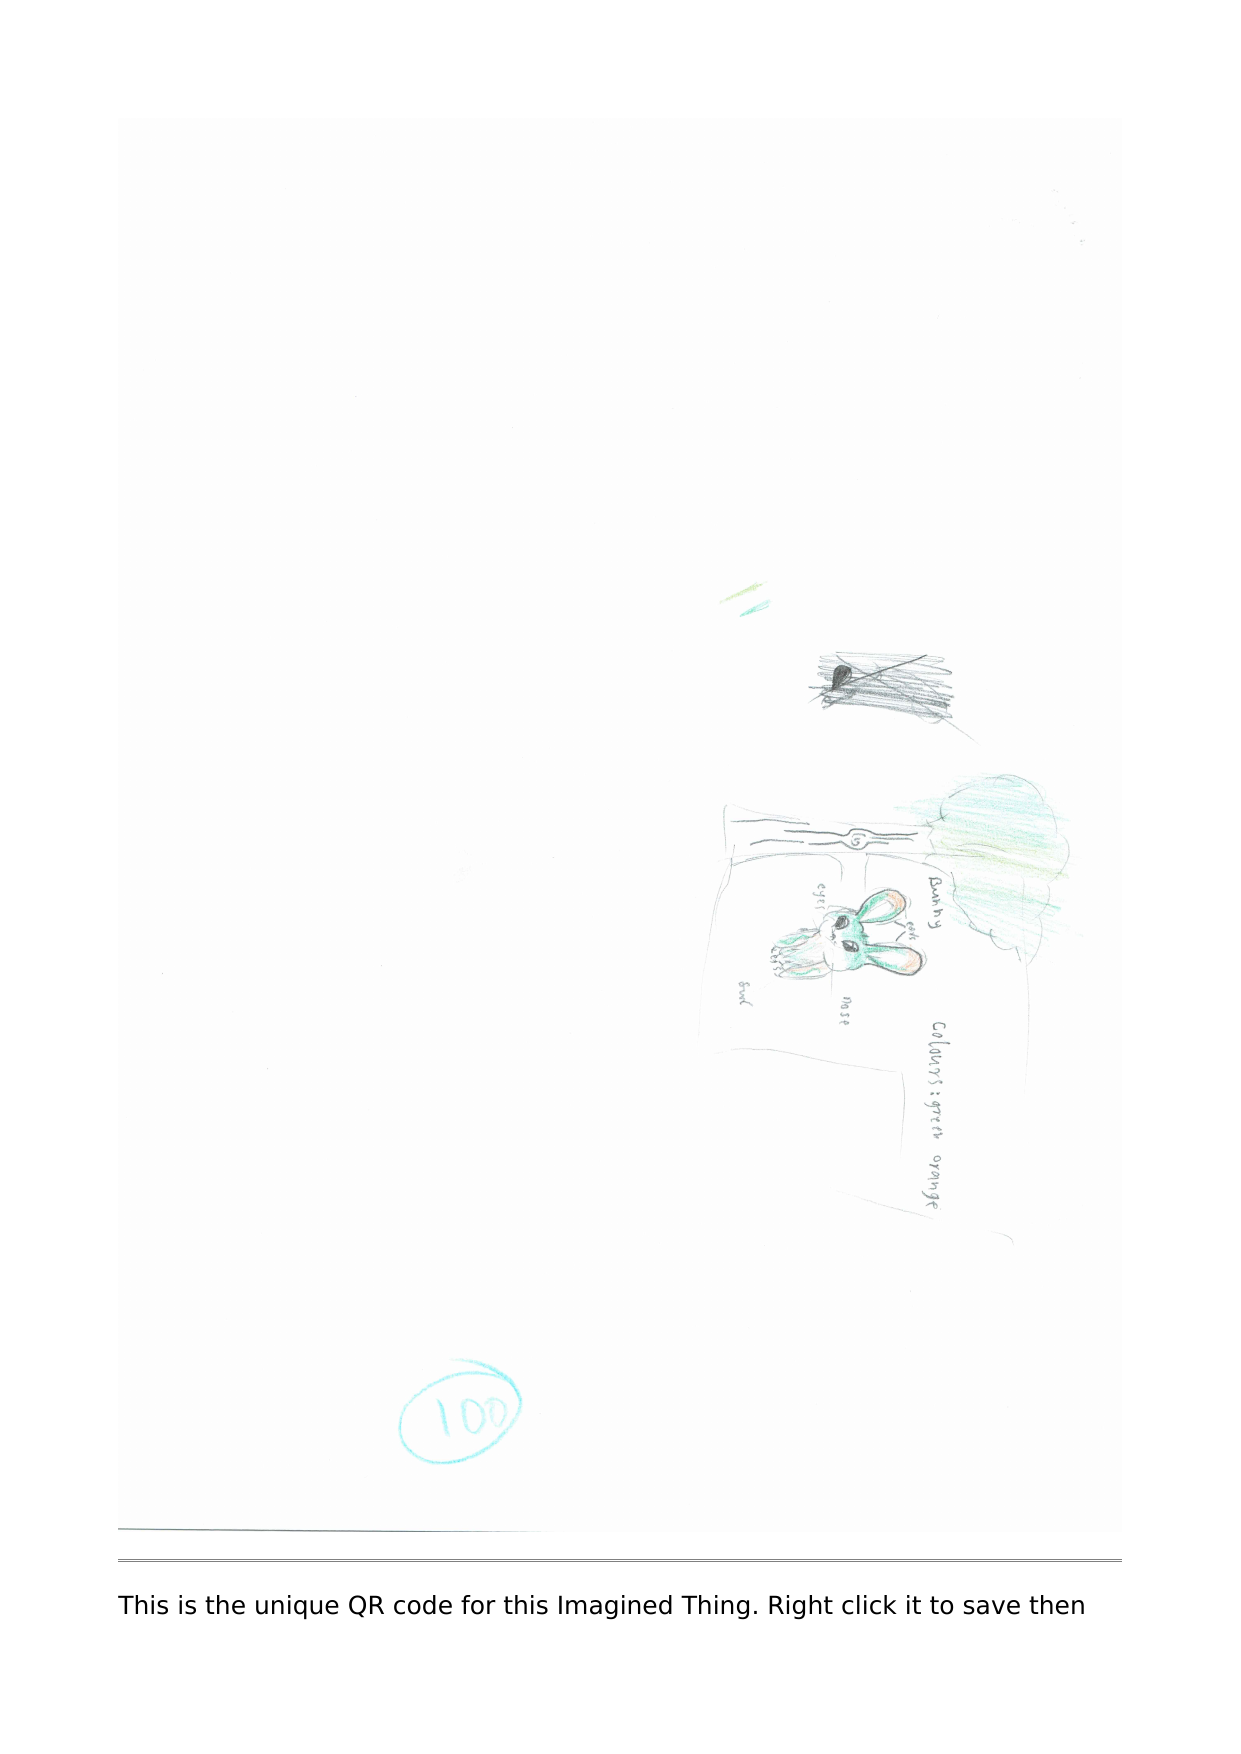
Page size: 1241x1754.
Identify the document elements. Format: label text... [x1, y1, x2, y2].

picture [118, 118, 1123, 1532]
text This is the unique QR code for this Imagined Thing. Right click it to save then [118, 1591, 1122, 1620]
